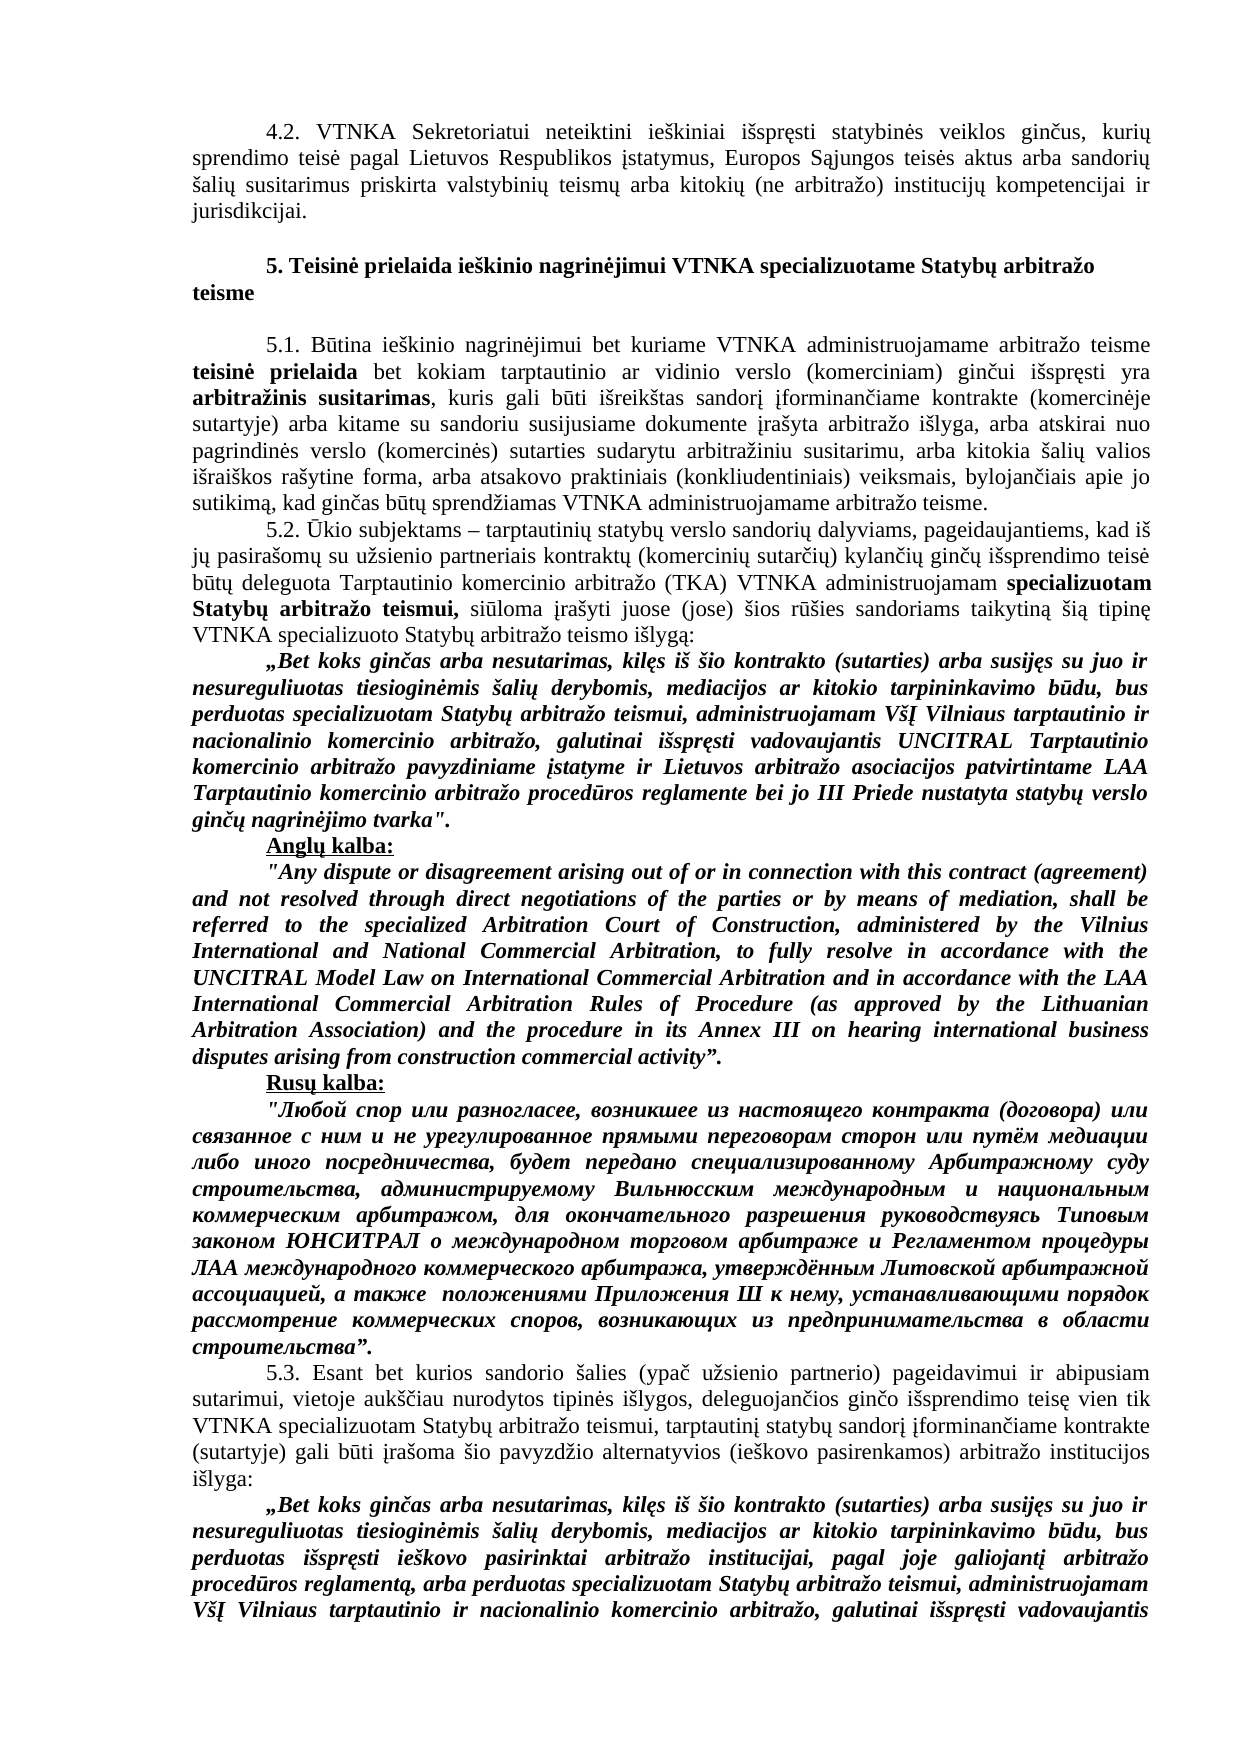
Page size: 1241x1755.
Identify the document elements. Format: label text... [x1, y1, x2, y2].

text 5.2. Ūkio subjektams – tarptautinių statybų verslo sandorių dalyviams, pageidaujantiems, kad iš jų pasirašomų su užsienio partneriais kontraktų (komercinių sutarčių) kylančių ginčų išsprendimo teisė būtų deleguota Tarptautinio komercinio arbitražo (TKA) VTNKA administruojamam specializuotam Statybų arbitražo teismui, siūloma įrašyti juose (jose) šios rūšies sandoriams taikytiną šią tipinę VTNKA specializuoto Statybų arbitražo teismo išlygą: [192, 516, 1152, 648]
text Anglų kalba: [192, 832, 1152, 858]
text 5. Teisinė prielaida ieškinio nagrinėjimui VTNKA specializuotame Statybų arbitražo teisme [192, 252, 1152, 305]
text "Любой спор или разногласeе, возникшее из настоящего контракта (договора) или связанное с ним и не урегулированное прямыми переговорам сторон или путём медиации либо иного посредничества, будет передано специализированному Aрбитражному суду строительства, администрируемому Вильнюсским международным и национальным коммерческим арбитражом, для окончательного разрешения руководствуясь Типовым законом ЮНСИТРАЛ о международном торговом арбитраже и Регламентом процедуры ЛАА международного коммерческого арбитража, утверждённым Литовской арбитражной ассоциацией, а также положениями Приложения Ш к нему, устанавливающими порядок рассмотрение коммерческих споров, возникающих из предпринимательства в области строительства”. [192, 1096, 1152, 1359]
text „Bet koks ginčas arba nesutarimas, kilęs iš šio kontrakto (sutarties) arba susijęs su juo ir nesureguliuotas tiesioginėmis šalių derybomis, mediacijos ar kitokio tarpininkavimo būdu, bus perduotas specializuotam Statybų arbitražo teismui, administruojamam VšĮ Vilniaus tarptautinio ir nacionalinio komercinio arbitražo, galutinai išspręsti vadovaujantis UNCITRAL Tarptautinio komercinio arbitražo pavyzdiniame įstatyme ir Lietuvos arbitražo asociacijos patvirtintame LAA Tarptautinio komercinio arbitražo procedūros reglamente bei jo III Priede nustatyta statybų verslo ginčų nagrinėjimo tvarka". [192, 648, 1152, 832]
text „Bet koks ginčas arba nesutarimas, kilęs iš šio kontrakto (sutarties) arba susijęs su juo ir nesureguliuotas tiesioginėmis šalių derybomis, mediacijos ar kitokio tarpininkavimo būdu, bus perduotas išspręsti ieškovo pasirinktai arbitražo institucijai, pagal joje galiojantį arbitražo procedūros reglamentą, arba perduotas specializuotam Statybų arbitražo teismui, administruojamam VšĮ Vilniaus tarptautinio ir nacionalinio komercinio arbitražo, galutinai išspręsti vadovaujantis [192, 1491, 1152, 1623]
text Rusų kalba: [192, 1069, 1152, 1096]
text 4.2. VTNKA Sekretoriatui neteiktini ieškiniai išspręsti statybinės veiklos ginčus, kurių sprendimo teisė pagal Lietuvos Respublikos įstatymus, Europos Sąjungos teisės aktus arba sandorių šalių susitarimus priskirta valstybinių teismų arba kitokių (ne arbitražo) institucijų kompetencijai ir jurisdikcijai. [192, 118, 1152, 223]
text "Any dispute or disagreement arising out of or in connection with this contract (agreement) and not resolved through direct negotiations of the parties or by means of mediation, shall be referred to the specialized Arbitration Court of Construction, administered by the Vilnius International and National Commercial Arbitration, to fully resolve in accordance with the UNCITRAL Model Law on International Commercial Arbitration and in accordance with the LAA International Commercial Arbitration Rules of Procedure (as approved by the Lithuanian Arbitration Association) and the procedure in its Annex III on hearing international business disputes arising from construction commercial activity”. [192, 858, 1152, 1069]
text 5.1. Būtina ieškinio nagrinėjimui bet kuriame VTNKA administruojamame arbitražo teisme teisinė prielaida bet kokiam tarptautinio ar vidinio verslo (komerciniam) ginčui išspręsti yra arbitražinis susitarimas, kuris gali būti išreikštas sandorį įforminančiame kontrakte (komercinėje sutartyje) arba kitame su sandoriu susijusiame dokumente įrašyta arbitražo išlyga, arba atskirai nuo pagrindinės verslo (komercinės) sutarties sudarytu arbitražiniu susitarimu, arba kitokia šalių valios išraiškos rašytine forma, arba atsakovo praktiniais (konkliudentiniais) veiksmais, bylojančiais apie jo sutikimą, kad ginčas būtų sprendžiamas VTNKA administruojamame arbitražo teisme. [192, 331, 1152, 516]
text 5.3. Esant bet kurios sandorio šalies (ypač užsienio partnerio) pageidavimui ir abipusiam sutarimui, vietoje aukščiau nurodytos tipinės išlygos, deleguojančios ginčo išsprendimo teisę vien tik VTNKA specializuotam Statybų arbitražo teismui, tarptautinį statybų sandorį įforminančiame kontrakte (sutartyje) gali būti įrašoma šio pavyzdžio alternatyvios (ieškovo pasirenkamos) arbitražo institucijos išlyga: [192, 1359, 1152, 1491]
